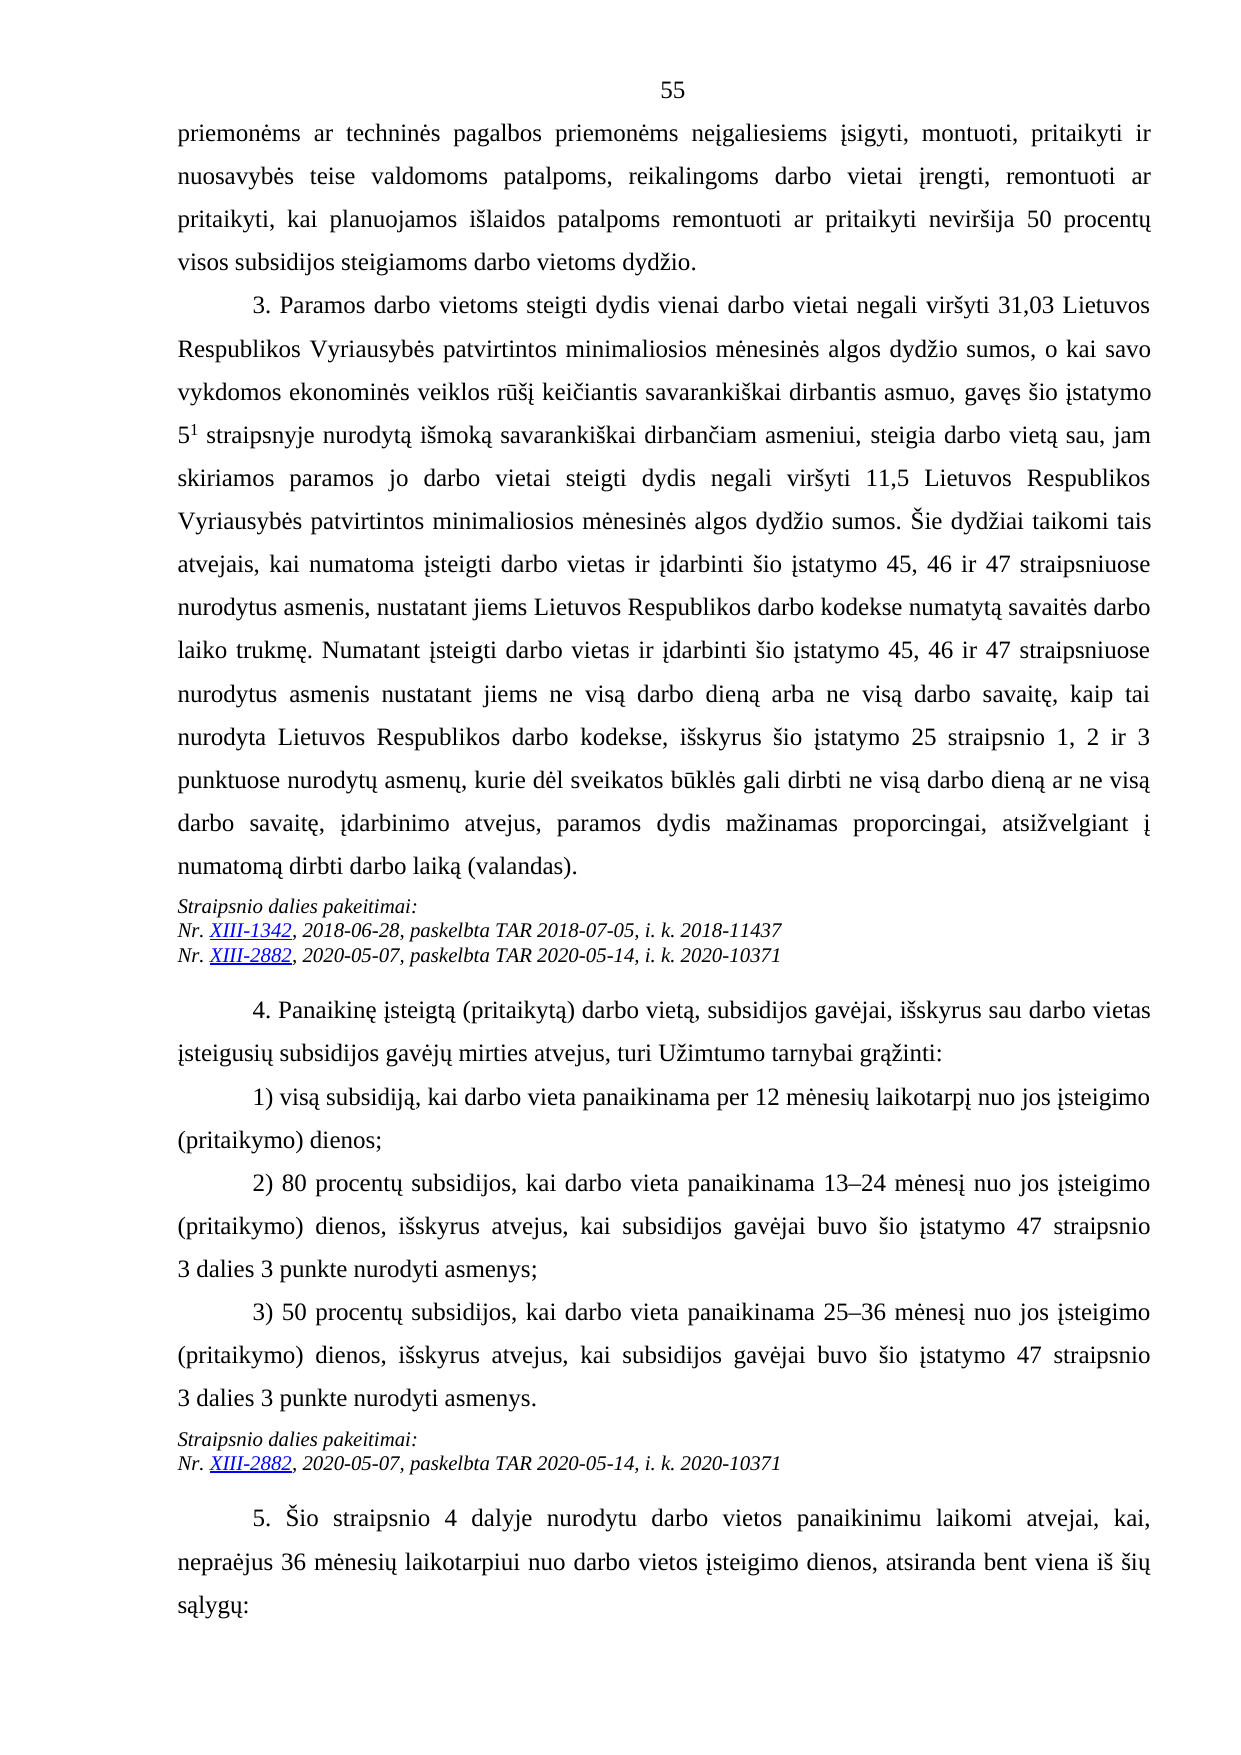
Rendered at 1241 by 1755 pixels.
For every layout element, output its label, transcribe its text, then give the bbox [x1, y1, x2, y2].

text Nr. XIII-2882, 2020-05-07, paskelbta TAR 2020-05-14, i. k. 2020-10371 [177, 1451, 1152, 1475]
text 3. Paramos darbo vietoms steigti dydis vienai darbo vietai negali viršyti 31,03 Lietuvos Respublikos Vyriausybės patvirtintos minimaliosios mėnesinės algos dydžio sumos, o kai savo vykdomos ekonominės veiklos rūšį keičiantis savarankiškai dirbantis asmuo, gavęs šio įstatymo 51 straipsnyje nurodytą išmoką savarankiškai dirbančiam asmeniui, steigia darbo vietą sau, jam skiriamos paramos jo darbo vietai steigti dydis negali viršyti 11,5 Lietuvos Respublikos Vyriausybės patvirtintos minimaliosios mėnesinės algos dydžio sumos. Šie dydžiai taikomi tais atvejais, kai numatoma įsteigti darbo vietas ir įdarbinti šio įstatymo 45, 46 ir 47 straipsniuose nurodytus asmenis, nustatant jiems Lietuvos Respublikos darbo kodekse numatytą savaitės darbo laiko trukmę. Numatant įsteigti darbo vietas ir įdarbinti šio įstatymo 45, 46 ir 47 straipsniuose nurodytus asmenis nustatant jiems ne visą darbo dieną arba ne visą darbo savaitę, kaip tai nurodyta Lietuvos Respublikos darbo kodekse, išskyrus šio įstatymo 25 straipsnio 1, 2 ir 3 punktuose nurodytų asmenų, kurie dėl sveikatos būklės gali dirbti ne visą darbo dieną ar ne visą darbo savaitę, įdarbinimo atvejus, paramos dydis mažinamas proporcingai, atsižvelgiant į numatomą dirbti darbo laiką (valandas). [177, 291, 1152, 880]
text 5. Šio straipsnio 4 dalyje nurodytu darbo vietos panaikinimu laikomi atvejai, kai, nepraėjus 36 mėnesių laikotarpiui nuo darbo vietos įsteigimo dienos, atsiranda bent viena iš šių sąlygų: [177, 1503, 1152, 1618]
text 4. Panaikinę įsteigtą (pritaikytą) darbo vietą, subsidijos gavėjai, išskyrus sau darbo vietas įsteigusių subsidijos gavėjų mirties atvejus, turi Užimtumo tarnybai grąžinti: [177, 995, 1152, 1067]
text Straipsnio dalies pakeitimai: [177, 894, 1152, 918]
text priemonėms ar techninės pagalbos priemonėms neįgaliesiems įsigyti, montuoti, pritaikyti ir nuosavybės teise valdomoms patalpoms, reikalingoms darbo vietai įrengti, remontuoti ar pritaikyti, kai planuojamos išlaidos patalpoms remontuoti ar pritaikyti neviršija 50 procentų visos subsidijos steigiamoms darbo vietoms dydžio. [177, 118, 1152, 276]
text Straipsnio dalies pakeitimai: [177, 1427, 1152, 1451]
text Nr. XIII-1342, 2018-06-28, paskelbta TAR 2018-07-05, i. k. 2018-11437 [177, 918, 1152, 942]
text 3) 50 procentų subsidijos, kai darbo vieta panaikinama 25–36 mėnesį nuo jos įsteigimo (pritaikymo) dienos, išskyrus atvejus, kai subsidijos gavėjai buvo šio įstatymo 47 straipsnio 3 dalies 3 punkte nurodyti asmenys. [177, 1297, 1152, 1412]
text 1) visą subsidiją, kai darbo vieta panaikinama per 12 mėnesių laikotarpį nuo jos įsteigimo (pritaikymo) dienos; [177, 1082, 1152, 1153]
text 2) 80 procentų subsidijos, kai darbo vieta panaikinama 13–24 mėnesį nuo jos įsteigimo (pritaikymo) dienos, išskyrus atvejus, kai subsidijos gavėjai buvo šio įstatymo 47 straipsnio 3 dalies 3 punkte nurodyti asmenys; [177, 1168, 1152, 1283]
text Nr. XIII-2882, 2020-05-07, paskelbta TAR 2020-05-14, i. k. 2020-10371 [177, 942, 1152, 967]
